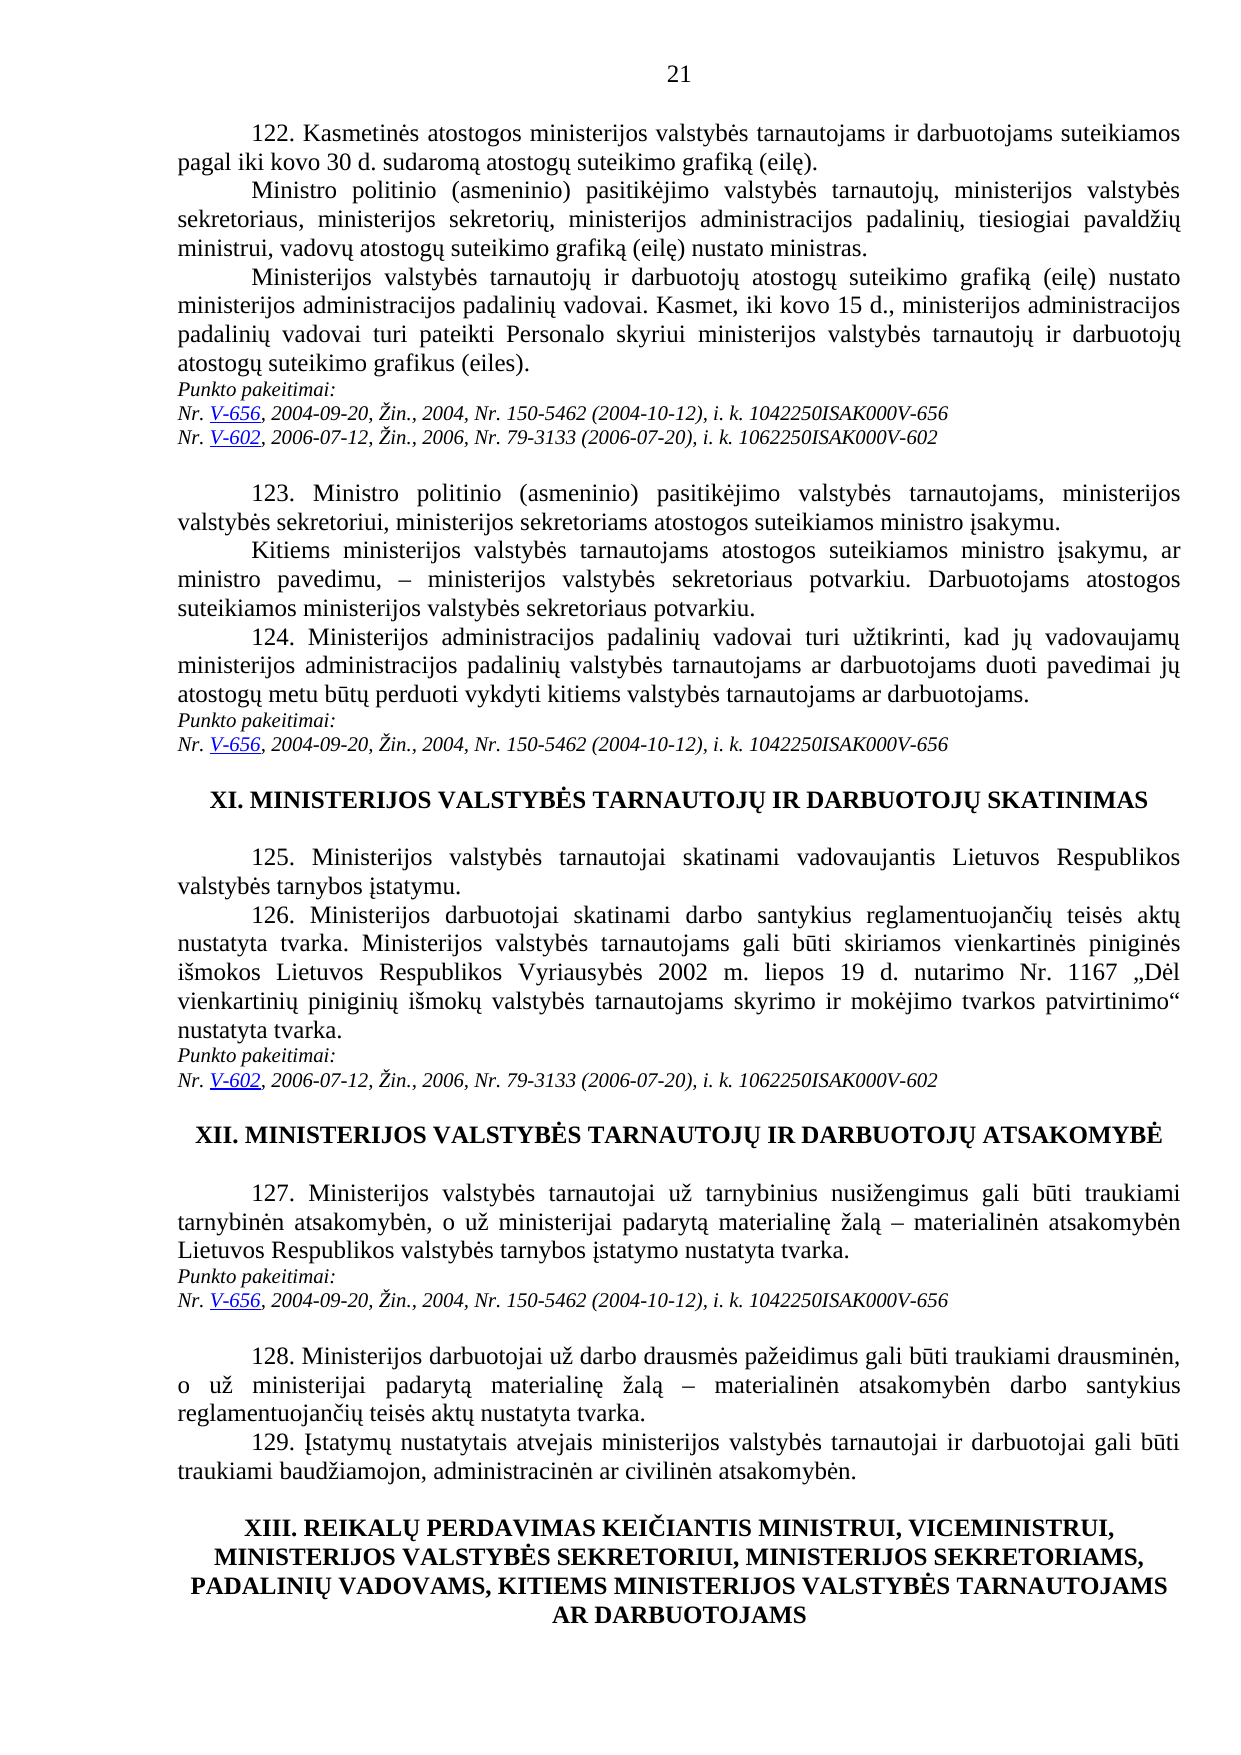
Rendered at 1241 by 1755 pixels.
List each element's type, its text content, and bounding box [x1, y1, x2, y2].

text 126. Ministerijos darbuotojai skatinami darbo santykius reglamentuojančių teisės aktų nustatyta tvarka. Ministerijos valstybės tarnautojams gali būti skiriamos vienkartinės piniginės išmokos Lietuvos Respublikos Vyriausybės 2002 m. liepos 19 d. nutarimo Nr. 1167 „Dėl vienkartinių piniginių išmokų valstybės tarnautojams skyrimo ir mokėjimo tvarkos patvirtinimo“ nustatyta tvarka. [177, 900, 1181, 1043]
text 122. Kasmetinės atostogos ministerijos valstybės tarnautojams ir darbuotojams suteikiamos pagal iki kovo 30 d. sudaromą atostogų suteikimo grafiką (eilę). [177, 118, 1181, 176]
text 128. Ministerijos darbuotojai už darbo drausmės pažeidimus gali būti traukiami drausminėn, o už ministerijai padarytą materialinę žalą – materialinėn atsakomybėn darbo santykius reglamentuojančių teisės aktų nustatyta tvarka. [177, 1341, 1181, 1427]
text 125. Ministerijos valstybės tarnautojai skatinami vadovaujantis Lietuvos Respublikos valstybės tarnybos įstatymu. [177, 842, 1181, 900]
text 124. Ministerijos administracijos padalinių vadovai turi užtikrinti, kad jų vadovaujamų ministerijos administracijos padalinių valstybės tarnautojams ar darbuotojams duoti pavedimai jų atostogų metu būtų perduoti vykdyti kitiems valstybės tarnautojams ar darbuotojams. [177, 622, 1181, 708]
text Nr. V-656, 2004-09-20, Žin., 2004, Nr. 150-5462 (2004-10-12), i. k. 1042250ISAK000V-656 [177, 401, 1181, 425]
text XI. MINISTERIJOS VALSTYBĖS TARNAUTOJŲ IR DARBUOTOJŲ SKATINIMAS [177, 785, 1181, 813]
text Nr. V-602, 2006-07-12, Žin., 2006, Nr. 79-3133 (2006-07-20), i. k. 1062250ISAK000V-602 [177, 1067, 1181, 1092]
text XIII. REIKALŲ PERDAVIMAS KEIČIANTIS MINISTRUI, VICEMINISTRUI, MINISTERIJOS VALSTYBĖS SEKRETORIUI, MINISTERIJOS SEKRETORIAMS, PADALINIŲ VADOVAMS, KITIEMS MINISTERIJOS VALSTYBĖS TARNAUTOJAMS AR DARBUOTOJAMS [177, 1513, 1181, 1628]
text Ministerijos valstybės tarnautojų ir darbuotojų atostogų suteikimo grafiką (eilę) nustato ministerijos administracijos padalinių vadovai. Kasmet, iki kovo 15 d., ministerijos administracijos padalinių vadovai turi pateikti Personalo skyriui ministerijos valstybės tarnautojų ir darbuotojų atostogų suteikimo grafikus (eiles). [177, 262, 1181, 377]
text 127. Ministerijos valstybės tarnautojai už tarnybinius nusižengimus gali būti traukiami tarnybinėn atsakomybėn, o už ministerijai padarytą materialinę žalą – materialinėn atsakomybėn Lietuvos Respublikos valstybės tarnybos įstatymo nustatyta tvarka. [177, 1178, 1181, 1264]
text Punkto pakeitimai: [177, 377, 1181, 401]
text Nr. V-602, 2006-07-12, Žin., 2006, Nr. 79-3133 (2006-07-20), i. k. 1062250ISAK000V-602 [177, 425, 1181, 449]
text 123. Ministro politinio (asmeninio) pasitikėjimo valstybės tarnautojams, ministerijos valstybės sekretoriui, ministerijos sekretoriams atostogos suteikiamos ministro įsakymu. [177, 478, 1181, 535]
text XII. MINISTERIJOS VALSTYBĖS TARNAUTOJŲ IR DARBUOTOJŲ ATSAKOMYBĖ [177, 1120, 1181, 1149]
text Punkto pakeitimai: [177, 1264, 1181, 1288]
text Nr. V-656, 2004-09-20, Žin., 2004, Nr. 150-5462 (2004-10-12), i. k. 1042250ISAK000V-656 [177, 732, 1181, 756]
text Punkto pakeitimai: [177, 1043, 1181, 1067]
text Ministro politinio (asmeninio) pasitikėjimo valstybės tarnautojų, ministerijos valstybės sekretoriaus, ministerijos sekretorių, ministerijos administracijos padalinių, tiesiogiai pavaldžių ministrui, vadovų atostogų suteikimo grafiką (eilę) nustato ministras. [177, 176, 1181, 262]
text 129. Įstatymų nustatytais atvejais ministerijos valstybės tarnautojai ir darbuotojai gali būti traukiami baudžiamojon, administracinėn ar civilinėn atsakomybėn. [177, 1427, 1181, 1485]
text Punkto pakeitimai: [177, 708, 1181, 732]
text Nr. V-656, 2004-09-20, Žin., 2004, Nr. 150-5462 (2004-10-12), i. k. 1042250ISAK000V-656 [177, 1288, 1181, 1312]
text Kitiems ministerijos valstybės tarnautojams atostogos suteikiamos ministro įsakymu, ar ministro pavedimu, – ministerijos valstybės sekretoriaus potvarkiu. Darbuotojams atostogos suteikiamos ministerijos valstybės sekretoriaus potvarkiu. [177, 535, 1181, 622]
